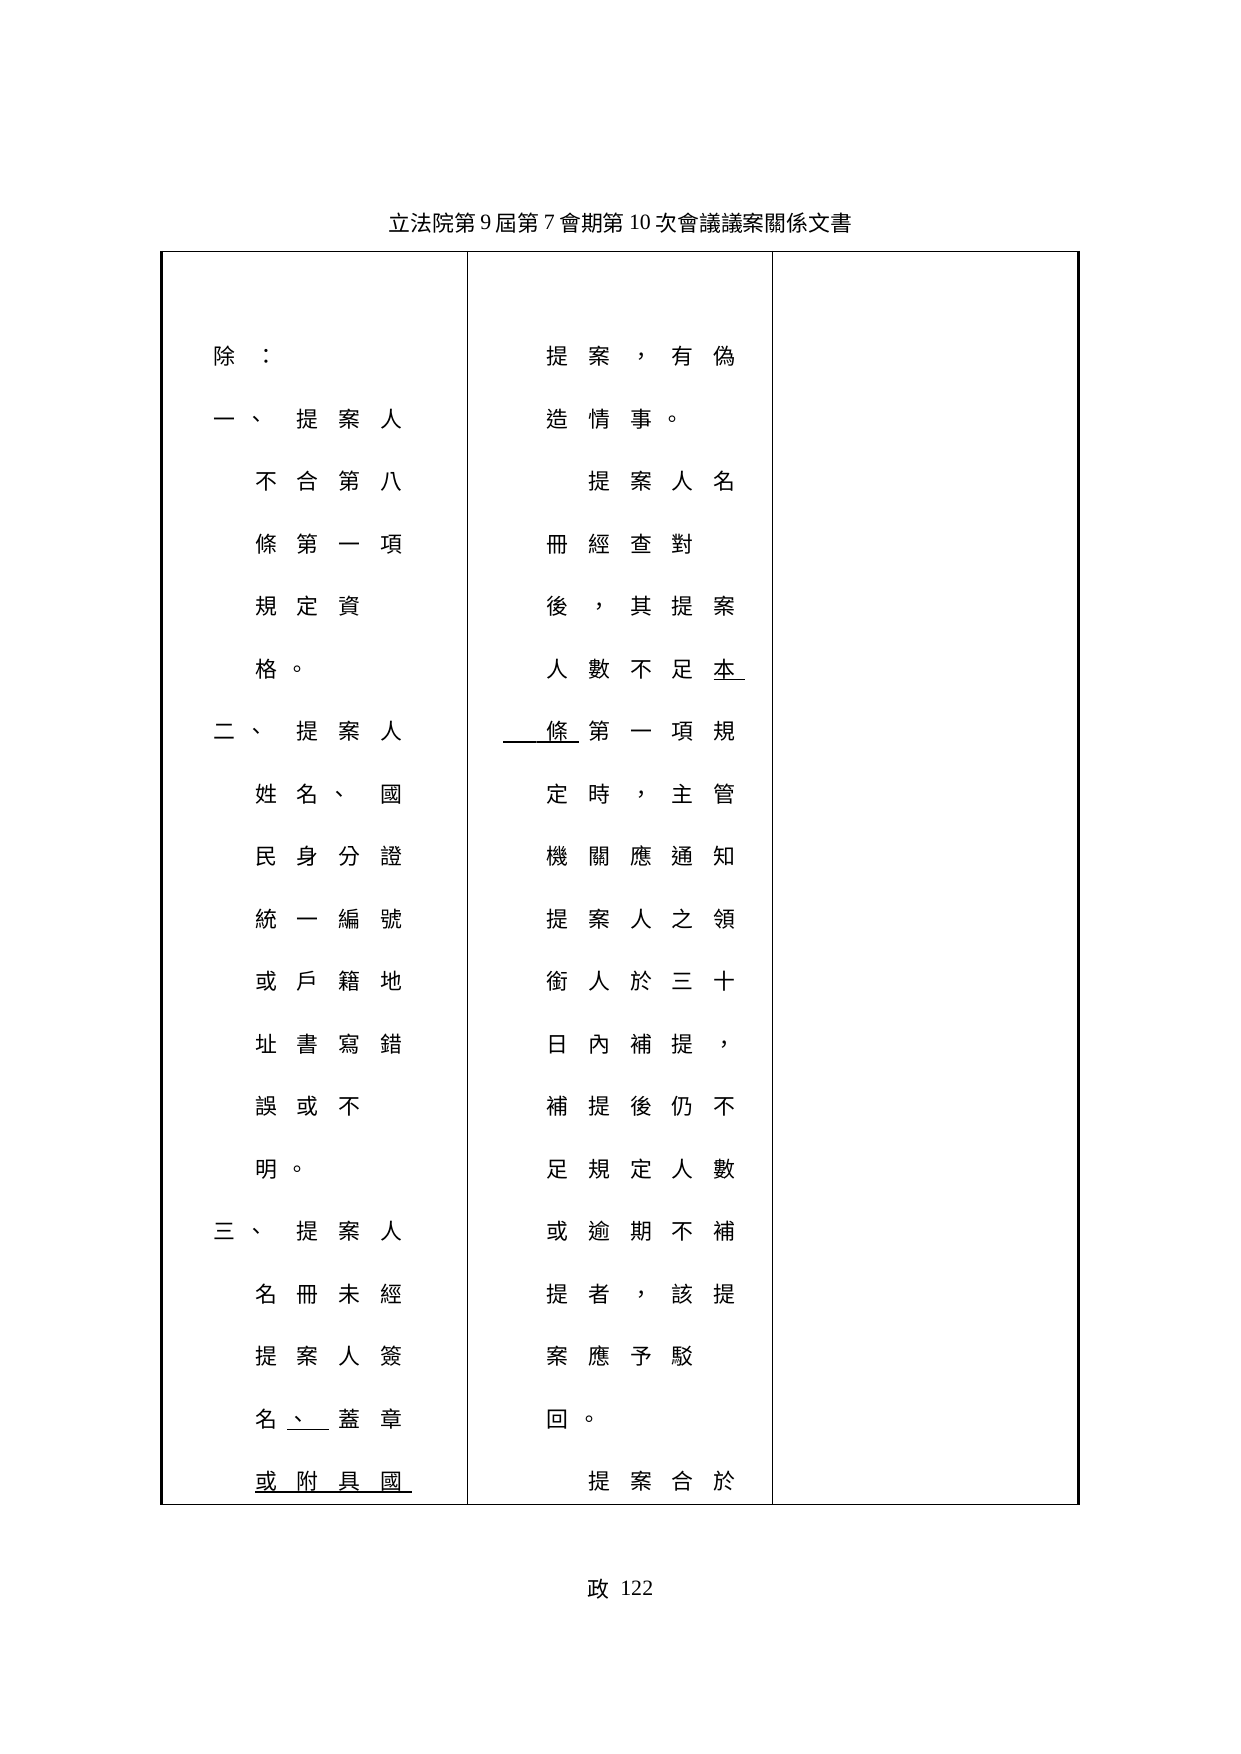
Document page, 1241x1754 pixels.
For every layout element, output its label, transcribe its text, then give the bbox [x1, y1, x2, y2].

table_cell 提案，有偽造情事。 提案人名冊經查對後，其提案人數不足本條第一項規定時，主管機關應通知提案人之領銜人於三十日內補提，補提後仍不足規定人數或逾期不補提者，該提案應予駁回。 提案合於 [468, 252, 772, 1504]
table_cell [773, 252, 1077, 1504]
table_cell 除： 一、提案人不合第八條第一項規定資格。 二、提案人姓名、國民身分證統一編號或戶籍地址書寫錯誤或不明。 三、提案人名冊未經提案人簽名、蓋章或附具國 [163, 252, 467, 1504]
